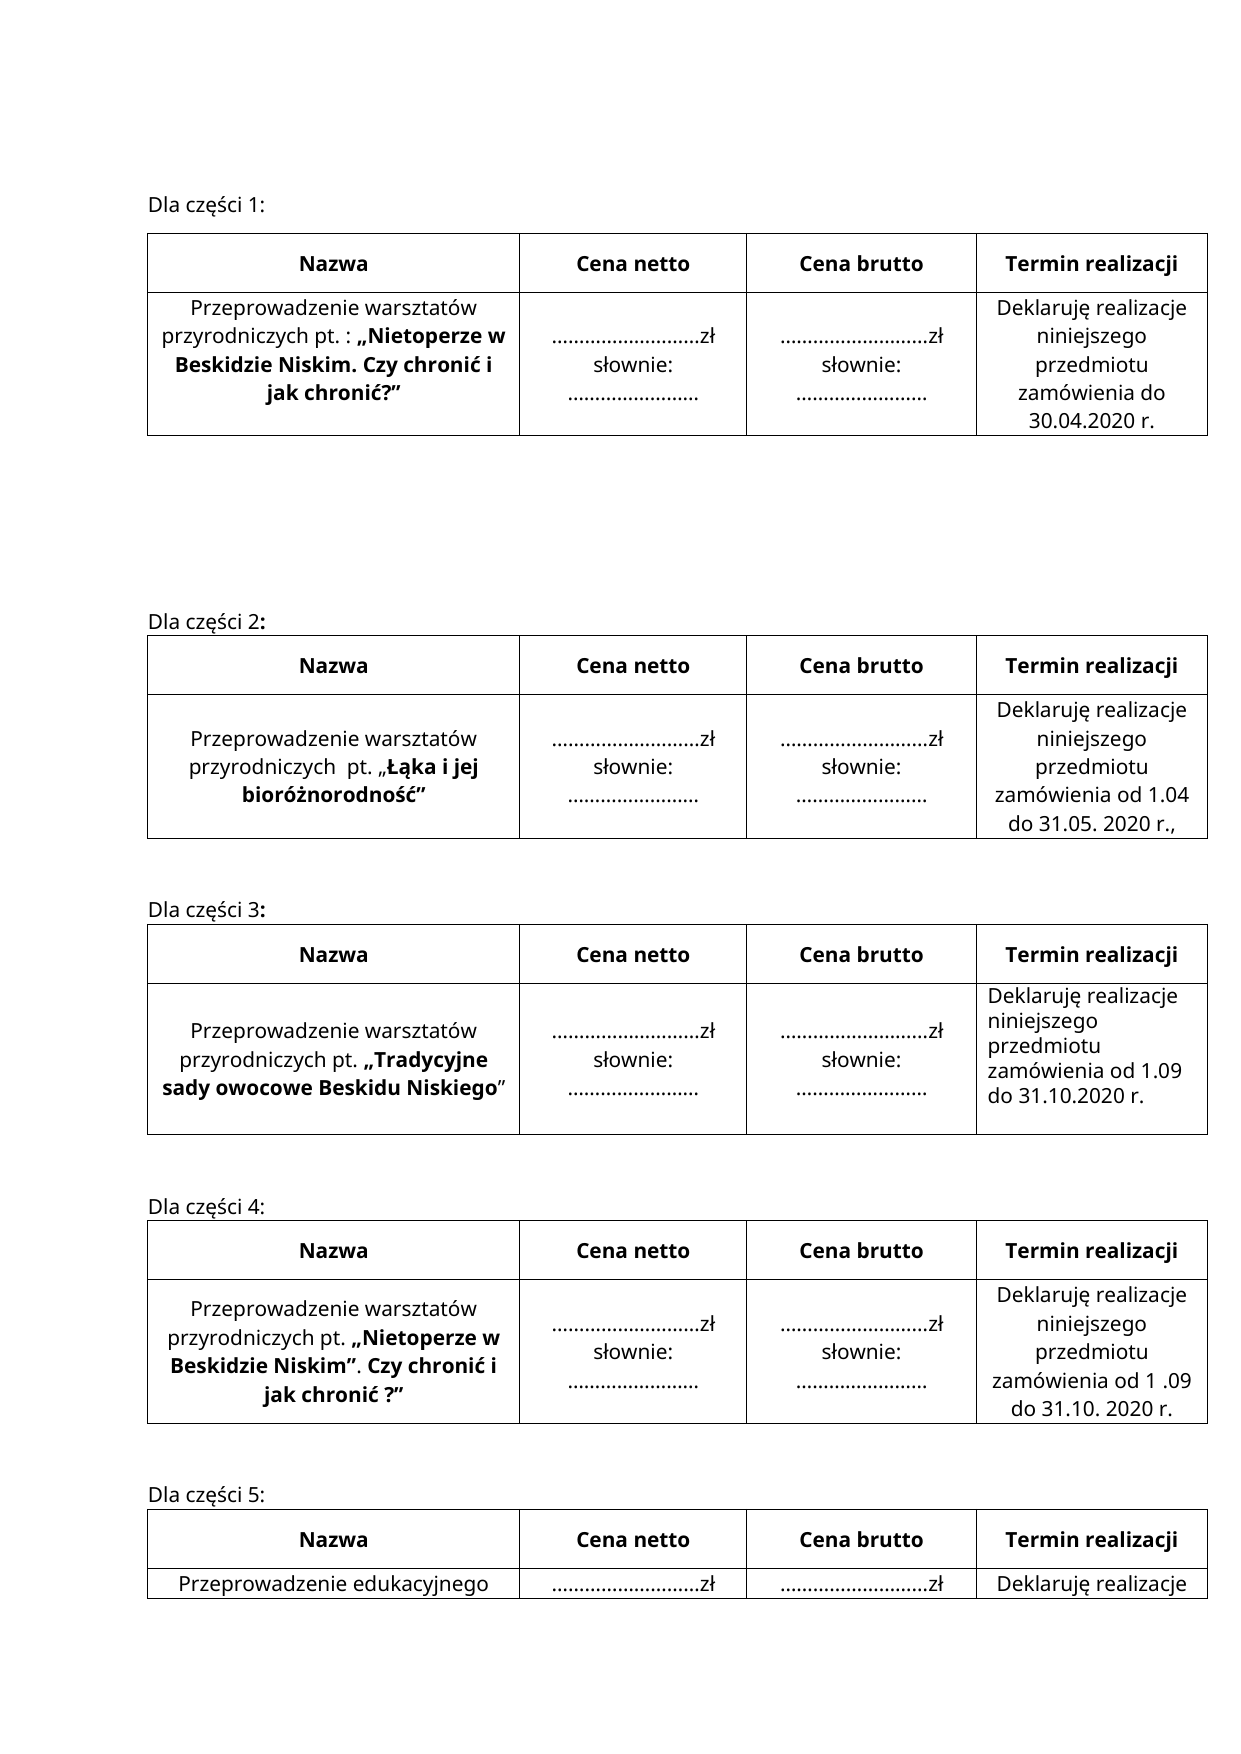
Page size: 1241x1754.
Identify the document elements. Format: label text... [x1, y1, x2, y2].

text Dla części 5: [148, 1481, 1093, 1509]
table_cell Deklaruję realizacje niniejszego przedmiotu zamówienia od 1.04 do 31.05. 2020 r., [977, 695, 1207, 837]
table_header Nazwa [148, 636, 519, 694]
text Dla części 1: [148, 190, 1093, 219]
table_cell ………………………zł słownie:…………………… [520, 695, 746, 837]
table_cell Przeprowadzenie edukacyjnego [148, 1569, 519, 1597]
table_header Termin realizacji [977, 234, 1207, 292]
table_cell Deklaruję realizacje niniejszego przedmiotu zamówienia od 1 .09 do 31.10. 2020 r. [977, 1280, 1207, 1423]
table_cell Przeprowadzenie warsztatów przyrodniczych pt. „Tradycyjne sady owocowe Beskidu Niskiego” [148, 984, 519, 1134]
table_header Nazwa [148, 1510, 519, 1568]
text Dla części 4: [148, 1192, 1093, 1220]
table_cell Przeprowadzenie warsztatów przyrodniczych pt. : „Nietoperze w Beskidzie Niskim. Czy chronić i jak chronić?” [148, 293, 519, 435]
table_cell ………………………zł słownie:…………………… [747, 695, 976, 837]
table_header Cena brutto [747, 1221, 976, 1279]
text Dla części 2: [148, 607, 1093, 635]
table_cell Deklaruję realizacje niniejszego przedmiotu zamówienia do 30.04.2020 r. [977, 293, 1207, 435]
table_cell ………………………zł słownie:…………………… [747, 293, 976, 435]
table_header Cena netto [520, 234, 746, 292]
table_cell Przeprowadzenie warsztatów przyrodniczych pt. „Nietoperze w Beskidzie Niskim”. Czy chronić i jak chronić ?” [148, 1280, 519, 1423]
table_header Nazwa [148, 234, 519, 292]
table_header Cena brutto [747, 234, 976, 292]
table_header Cena netto [520, 1221, 746, 1279]
table_header Nazwa [148, 925, 519, 983]
table_header Cena netto [520, 636, 746, 694]
table_header Cena brutto [747, 1510, 976, 1568]
table_cell ………………………zł słownie:…………………… [747, 1280, 976, 1423]
table_header Cena netto [520, 925, 746, 983]
table_cell ………………………zł słownie:…………………… [520, 984, 746, 1134]
table_cell ………………………zł słownie:…………………… [520, 1280, 746, 1423]
table_cell Deklaruję realizacje [977, 1569, 1207, 1597]
table_header Cena netto [520, 1510, 746, 1568]
table_header Termin realizacji [977, 636, 1207, 694]
table_cell ………………………zł [747, 1569, 976, 1597]
table_cell Przeprowadzenie warsztatów przyrodniczych pt. „Łąka i jej bioróżnorodność” [148, 695, 519, 837]
table_cell ………………………zł [520, 1569, 746, 1597]
table_header Cena brutto [747, 636, 976, 694]
table_header Cena brutto [747, 925, 976, 983]
table_cell ………………………zł słownie:…………………… [747, 984, 976, 1134]
text Dla części 3: [148, 895, 1093, 924]
table_header Termin realizacji [977, 1510, 1207, 1568]
table_cell ………………………zł słownie:…………………… [520, 293, 746, 435]
table_header Termin realizacji [977, 925, 1207, 983]
table_header Nazwa [148, 1221, 519, 1279]
table_cell Deklaruję realizacje niniejszego przedmiotu zamówienia od 1.09 do 31.10.2020 r. [977, 984, 1207, 1134]
table_header Termin realizacji [977, 1221, 1207, 1279]
